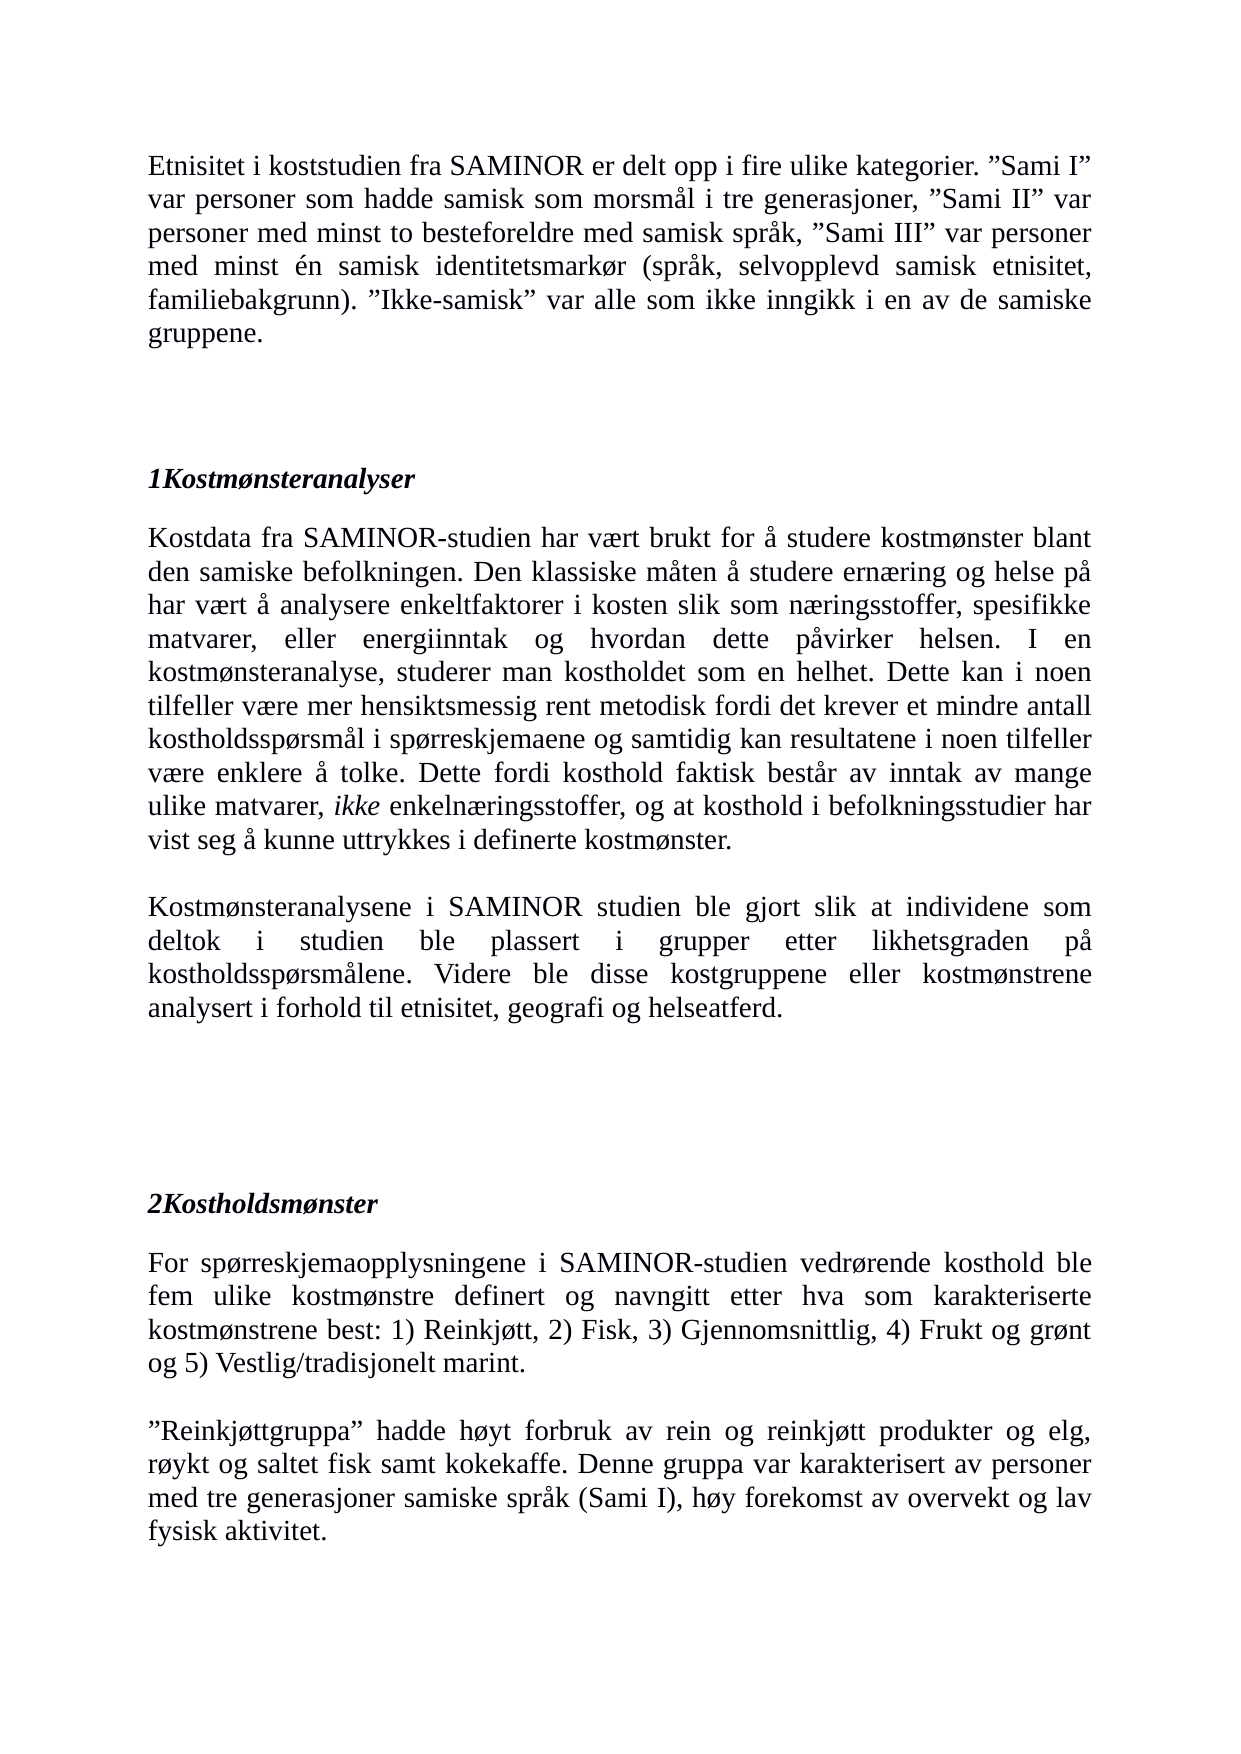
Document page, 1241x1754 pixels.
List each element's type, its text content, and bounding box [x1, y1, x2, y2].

text Kostmønsteranalysene i SAMINOR studien ble gjort slik at individene som deltok i studien ble plassert i grupper etter likhetsgraden på kostholdsspørsmålene. Videre ble disse kostgruppene eller kostmønstrene analysert i forhold til etnisitet, geografi og helseatferd. [148, 889, 1093, 1023]
text Etnisitet i koststudien fra SAMINOR er delt opp i fire ulike kategorier. ”Sami I” var personer som hadde samisk som morsmål i tre generasjoner, ”Sami II” var personer med minst to besteforeldre med samisk språk, ”Sami III” var personer med minst én samisk identitetsmarkør (språk, selvopplevd samisk etnisitet, familiebakgrunn). ”Ikke-samisk” var alle som ikke inngikk i en av de samiske gruppene. [148, 148, 1093, 349]
text Kostdata fra SAMINOR-studien har vært brukt for å studere kostmønster blant den samiske befolkningen. Den klassiske måten å studere ernæring og helse på har vært å analysere enkeltfaktorer i kosten slik som næringsstoffer, spesifikke matvarer, eller energiinntak og hvordan dette påvirker helsen. I en kostmønsteranalyse, studerer man kostholdet som en helhet. Dette kan i noen tilfeller være mer hensiktsmessig rent metodisk fordi det krever et mindre antall kostholdsspørsmål i spørreskjemaene og samtidig kan resultatene i noen tilfeller være enklere å tolke. Dette fordi kosthold faktisk består av inntak av mange ulike matvarer, ikke enkelnæringsstoffer, og at kosthold i befolkningsstudier har vist seg å kunne uttrykkes i definerte kostmønster. [148, 520, 1093, 856]
subtitle Kostholdsmønster [148, 1186, 1093, 1220]
text ”Reinkjøttgruppa” hadde høyt forbruk av rein og reinkjøtt produkter og elg, røykt og saltet fisk samt kokekaffe. Denne gruppa var karakterisert av personer med tre generasjoner samiske språk (Sami I), høy forekomst av overvekt og lav fysisk aktivitet. [148, 1413, 1093, 1547]
subtitle Kostmønsteranalyser [148, 462, 1093, 495]
text For spørreskjemaopplysningene i SAMINOR-studien vedrørende kosthold ble fem ulike kostmønstre definert og navngitt etter hva som karakteriserte kostmønstrene best: 1) Reinkjøtt, 2) Fisk, 3) Gjennomsnittlig, 4) Frukt og grønt og 5) Vestlig/tradisjonelt marint. [148, 1245, 1093, 1379]
